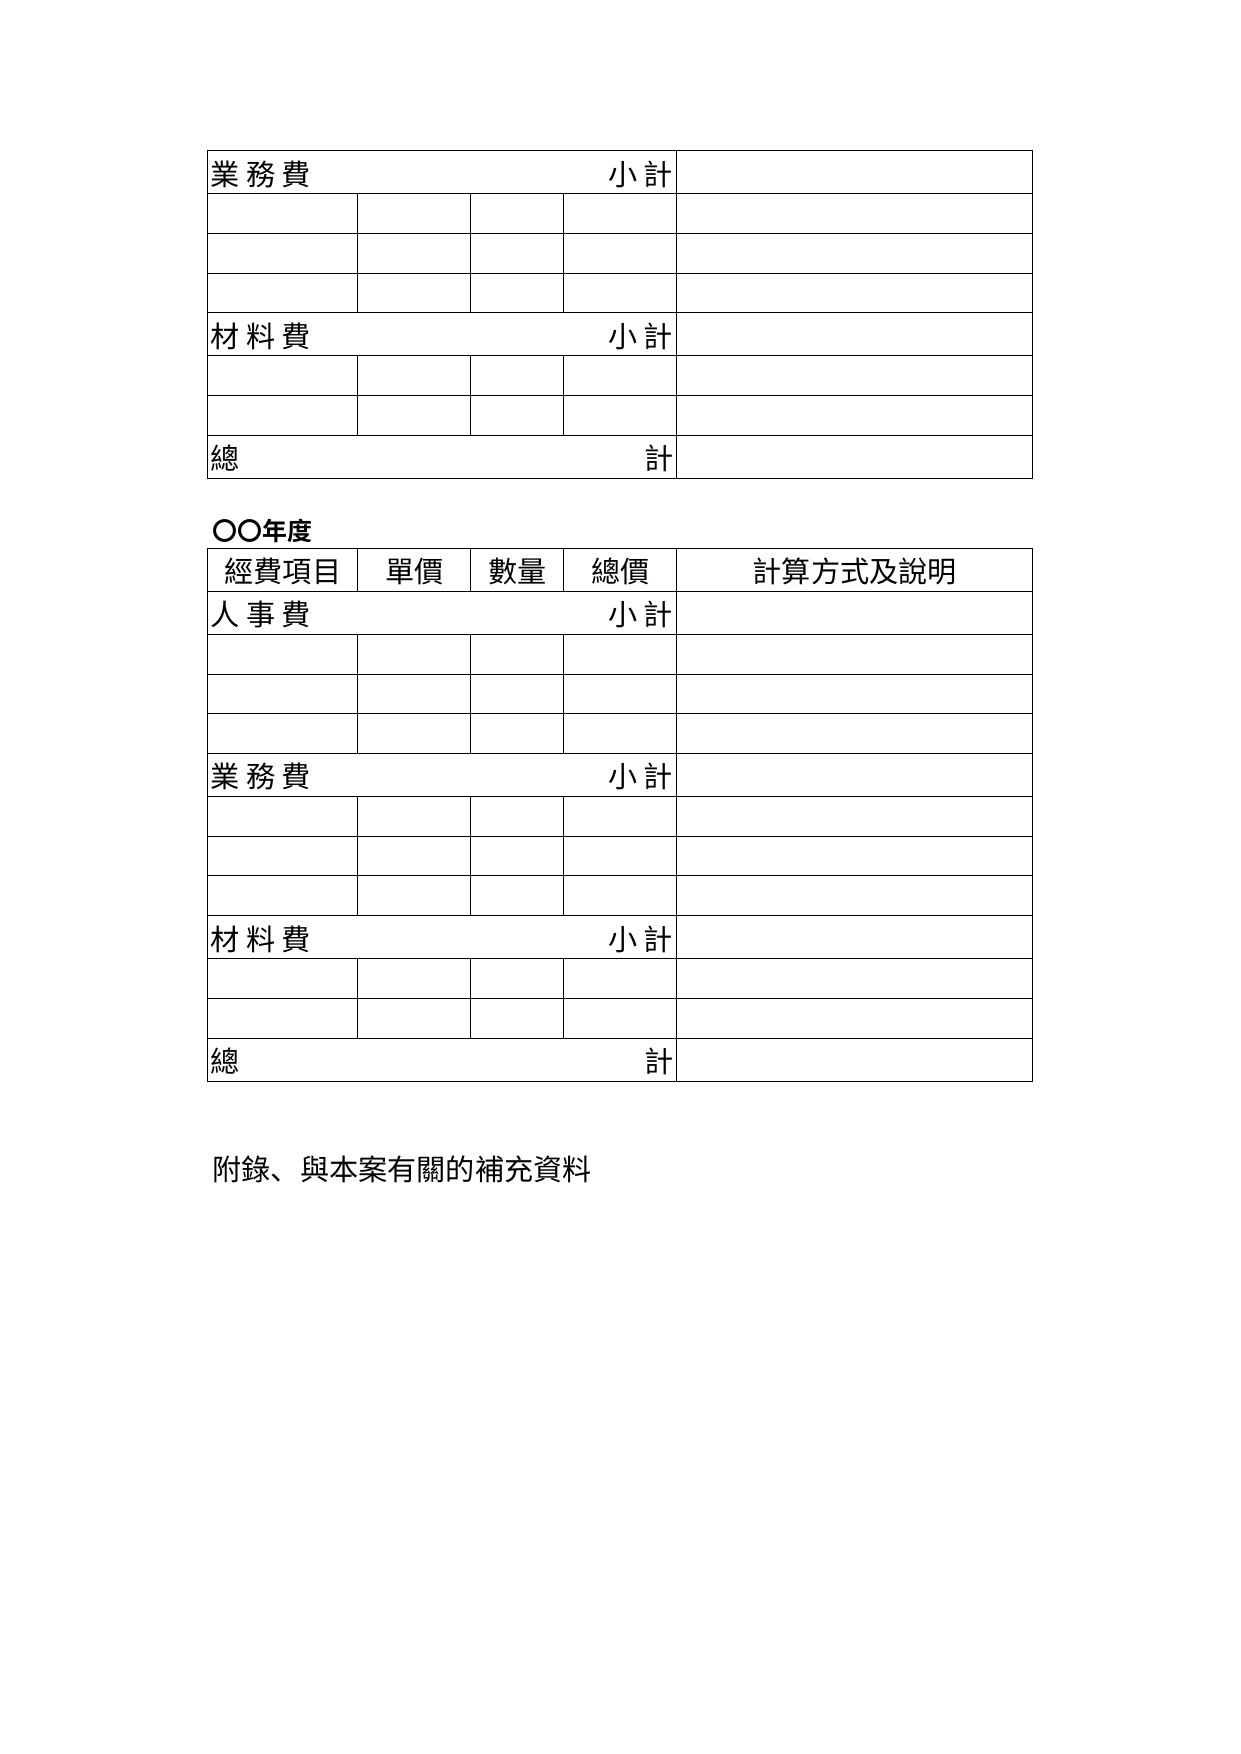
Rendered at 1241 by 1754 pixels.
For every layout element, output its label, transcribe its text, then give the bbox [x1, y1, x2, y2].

table_cell [208, 959, 357, 998]
table_cell 總計 [208, 436, 676, 478]
table_cell [208, 999, 357, 1037]
table_cell 業務費 小計 [208, 151, 676, 193]
table_cell [208, 194, 357, 233]
table_cell [358, 999, 470, 1037]
table_cell [564, 959, 676, 998]
table_cell [208, 396, 357, 434]
text 〇〇年度 [212, 511, 1053, 547]
table_cell 材料費 小計 [208, 313, 676, 355]
table_cell [564, 635, 676, 674]
table_cell [208, 837, 357, 875]
table_cell [471, 837, 563, 875]
table_cell [677, 356, 1032, 395]
table_cell [208, 274, 357, 312]
table_cell [677, 313, 1032, 355]
table_cell [208, 675, 357, 713]
table_cell [564, 194, 676, 233]
table_cell [677, 635, 1032, 674]
table_cell [677, 436, 1032, 478]
table_cell [471, 194, 563, 233]
table_cell [208, 797, 357, 836]
table_cell [208, 234, 357, 272]
table_cell [358, 635, 470, 674]
table_cell [358, 274, 470, 312]
table_header 經費項目 [208, 549, 357, 591]
table_cell [677, 876, 1032, 915]
table_cell [677, 959, 1032, 998]
table_cell [208, 876, 357, 915]
table_cell [677, 797, 1032, 836]
table_header 單價 [358, 549, 470, 591]
table_cell [564, 675, 676, 713]
table_header 數量 [471, 549, 563, 591]
table_cell [471, 959, 563, 998]
text 附錄、與本案有關的補充資料 [212, 1146, 1053, 1189]
table_cell [471, 876, 563, 915]
table_cell [564, 797, 676, 836]
table_cell [358, 714, 470, 753]
table_cell [564, 714, 676, 753]
table_cell [358, 797, 470, 836]
table_cell [358, 396, 470, 434]
table_cell [677, 754, 1032, 796]
table_header 計算方式及說明 [677, 549, 1032, 591]
table_cell [564, 274, 676, 312]
table_cell [677, 151, 1032, 193]
table_cell [677, 675, 1032, 713]
table_cell [677, 916, 1032, 958]
table_cell 總計 [208, 1039, 676, 1081]
table_cell [471, 234, 563, 272]
table_cell [471, 675, 563, 713]
table_cell [677, 194, 1032, 233]
table_cell [677, 714, 1032, 753]
table_cell [564, 356, 676, 395]
table_cell [471, 274, 563, 312]
table_cell [677, 234, 1032, 272]
table_cell [358, 194, 470, 233]
table_cell 材料費 小計 [208, 916, 676, 958]
table_cell [677, 999, 1032, 1037]
table_cell [471, 635, 563, 674]
table_cell [358, 959, 470, 998]
table_cell 人事費 小計 [208, 592, 676, 634]
table_cell [677, 592, 1032, 634]
table_header 總價 [564, 549, 676, 591]
table_cell [358, 876, 470, 915]
table_cell [358, 234, 470, 272]
table_cell 業務費 小計 [208, 754, 676, 796]
table_cell [358, 356, 470, 395]
table_cell [564, 837, 676, 875]
table_cell [677, 837, 1032, 875]
table_cell [677, 1039, 1032, 1081]
table_cell [471, 797, 563, 836]
table_cell [471, 356, 563, 395]
table_cell [471, 396, 563, 434]
table_cell [677, 274, 1032, 312]
table_cell [471, 999, 563, 1037]
table_cell [564, 234, 676, 272]
table_cell [358, 675, 470, 713]
table_cell [471, 714, 563, 753]
table_cell [358, 837, 470, 875]
table_cell [208, 714, 357, 753]
table_cell [564, 396, 676, 434]
table_cell [564, 876, 676, 915]
table_cell [208, 356, 357, 395]
table_cell [677, 396, 1032, 434]
table_cell [564, 999, 676, 1037]
table_cell [208, 635, 357, 674]
